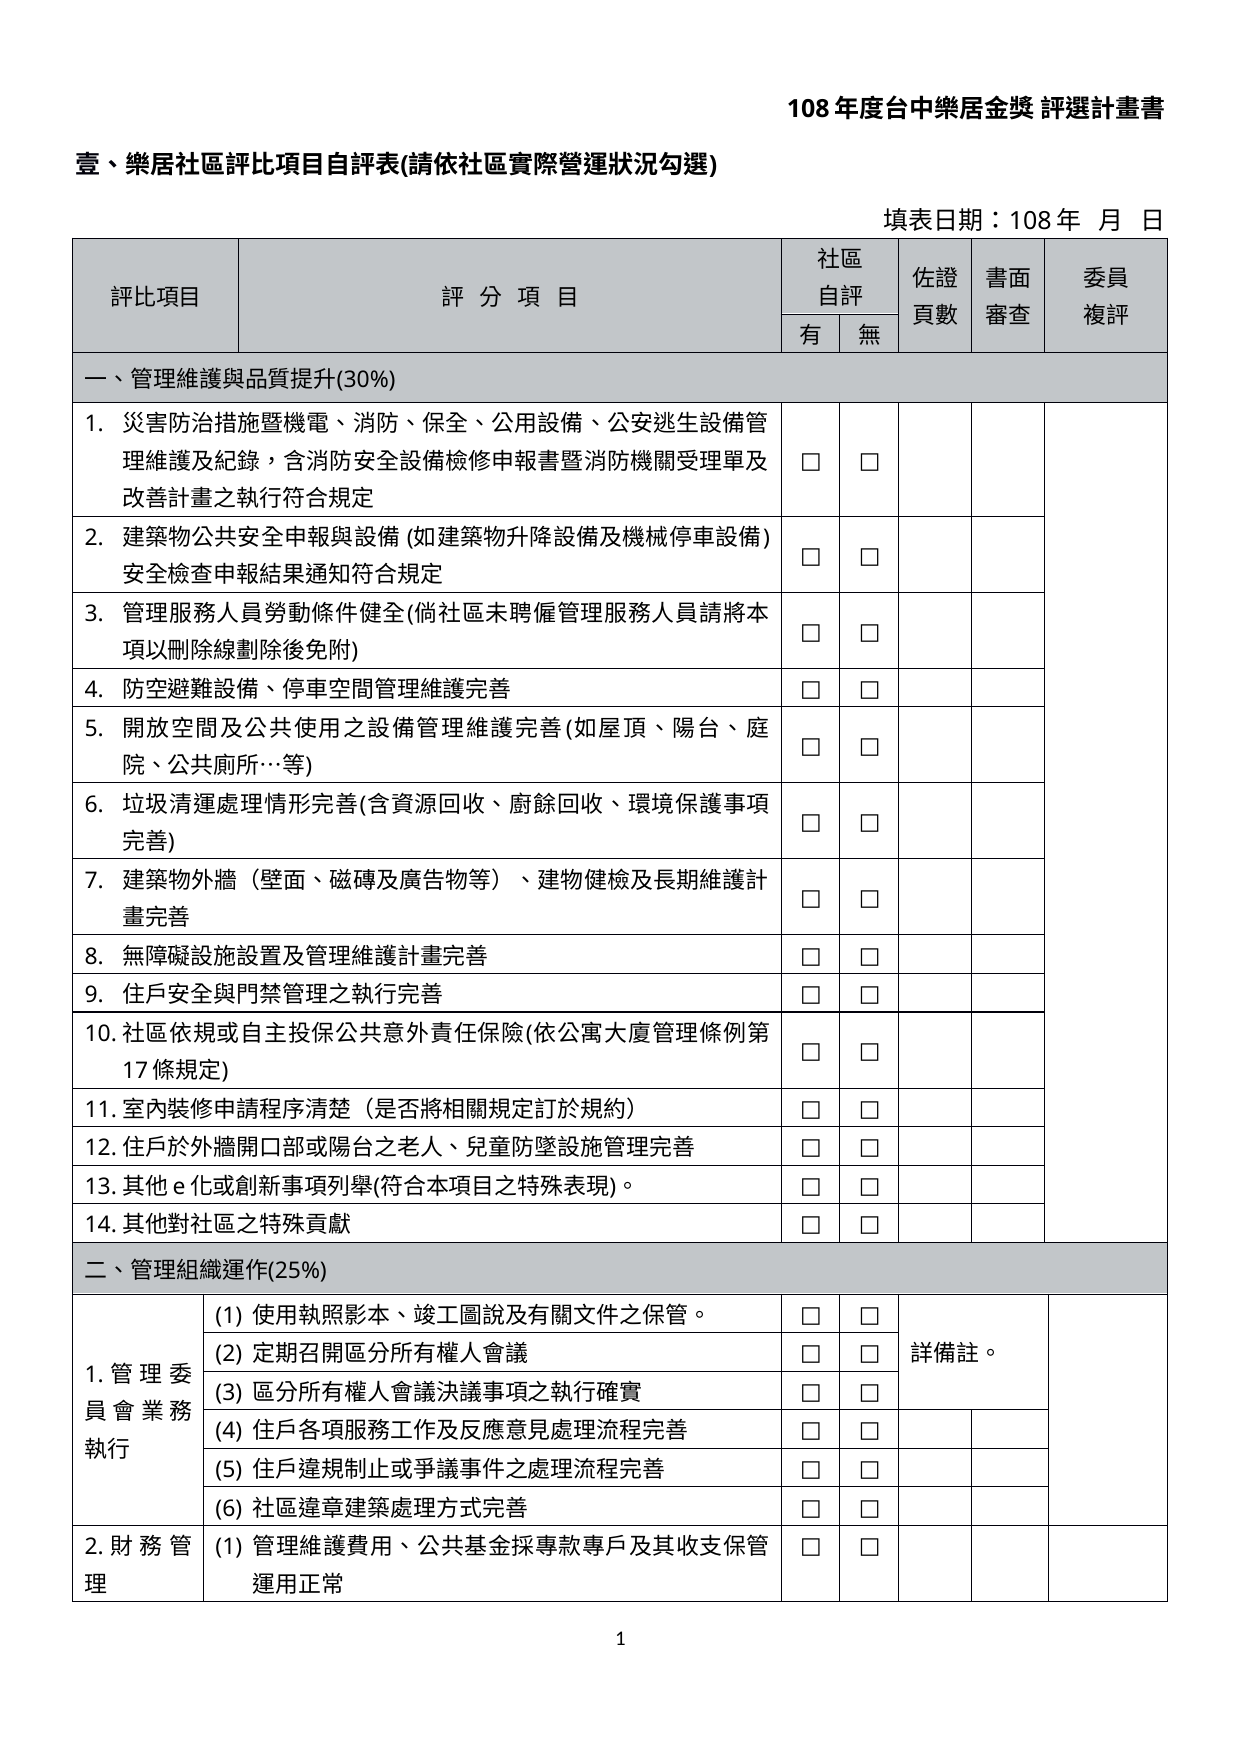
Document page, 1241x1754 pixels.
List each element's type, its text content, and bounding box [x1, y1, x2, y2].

table_cell □ [782, 1449, 839, 1486]
table_cell [899, 1204, 971, 1242]
table_cell [972, 1526, 1048, 1601]
text 填表日期：108年 月 日 [75, 200, 1165, 237]
table_cell □ [782, 1295, 839, 1332]
table_cell 1.管理委員會業務執行 [73, 1295, 203, 1525]
table_cell 2.財務管理 [73, 1526, 203, 1601]
table_cell 有 [782, 315, 839, 352]
table_cell [899, 403, 971, 516]
table_cell [972, 403, 1044, 516]
table_cell □ [782, 1013, 839, 1087]
table_cell 住戶違規制止或爭議事件之處理流程完善 [204, 1449, 781, 1486]
table_cell □ [840, 1410, 898, 1448]
table_cell [899, 517, 971, 592]
table_header 評 分 項 目 [239, 239, 781, 352]
table_cell □ [782, 935, 839, 973]
table_cell [972, 1410, 1048, 1448]
table_cell □ [782, 1372, 839, 1409]
table_cell [972, 669, 1044, 706]
table_cell [899, 1013, 971, 1087]
table_cell □ [840, 974, 898, 1011]
table_cell [899, 935, 971, 973]
table_cell □ [840, 1127, 898, 1164]
table_cell □ [782, 1487, 839, 1525]
table_cell □ [840, 1013, 898, 1087]
table_cell □ [782, 859, 839, 934]
table_cell [899, 859, 971, 934]
table_cell [899, 1487, 971, 1525]
table_cell [1049, 1295, 1167, 1525]
table_cell [972, 974, 1044, 1011]
table_cell 垃圾清運處理情形完善(含資源回收、廚餘回收、環境保護事項完善) [73, 783, 781, 858]
table_cell 區分所有權人會議決議事項之執行確實 [204, 1372, 781, 1409]
table_cell □ [840, 1449, 898, 1486]
table_cell □ [840, 1526, 898, 1601]
table_header 評比項目 [73, 239, 238, 352]
table_cell [972, 593, 1044, 668]
table_cell □ [840, 1333, 898, 1371]
table_cell [899, 1127, 971, 1164]
table_cell □ [782, 783, 839, 858]
table_cell [972, 1166, 1044, 1203]
table_cell □ [840, 1372, 898, 1409]
table_cell □ [840, 935, 898, 973]
table_cell □ [840, 669, 898, 706]
table_cell 住戶安全與門禁管理之執行完善 [73, 974, 781, 1011]
table_cell 其他e化或創新事項列舉(符合本項目之特殊表現)。 [73, 1166, 781, 1203]
table_cell □ [782, 669, 839, 706]
table_cell □ [782, 707, 839, 782]
table_header 佐證 頁數 [899, 239, 971, 352]
table_cell □ [782, 1204, 839, 1242]
table_cell [972, 935, 1044, 973]
table_cell □ [782, 1166, 839, 1203]
table_cell □ [782, 403, 839, 516]
table_header 書面 審查 [972, 239, 1044, 352]
table_cell □ [782, 593, 839, 668]
table_cell 使用執照影本、竣工圖說及有關文件之保管。 [204, 1295, 781, 1332]
table_cell [899, 1410, 971, 1448]
table_cell [899, 783, 971, 858]
table_cell □ [840, 1089, 898, 1126]
table_cell 社區依規或自主投保公共意外責任保險(依公寓大廈管理條例第17條規定) [73, 1013, 781, 1087]
table_cell [972, 1089, 1044, 1126]
table_cell [899, 669, 971, 706]
table_cell [899, 1166, 971, 1203]
table_cell [1045, 403, 1167, 1242]
table_cell □ [782, 517, 839, 592]
table_cell [972, 859, 1044, 934]
table_cell [972, 1449, 1048, 1486]
table_cell 二、管理組織運作(25%) [73, 1243, 1167, 1293]
table_cell □ [782, 1089, 839, 1126]
table_cell □ [840, 707, 898, 782]
table_cell 管理服務人員勞動條件健全(倘社區未聘僱管理服務人員請將本項以刪除線劃除後免附) [73, 593, 781, 668]
table_cell [899, 1089, 971, 1126]
table_cell 災害防治措施暨機電、消防、保全、公用設備、公安逃生設備管理維護及紀錄，含消防安全設備檢修申報書暨消防機關受理單及改善計畫之執行符合規定 [73, 403, 781, 516]
table_cell [899, 1449, 971, 1486]
table_cell [899, 707, 971, 782]
table_cell [972, 783, 1044, 858]
table_cell 詳備註。 [899, 1295, 1048, 1409]
table_header 社區 自評 [782, 239, 898, 313]
table_cell □ [782, 1526, 839, 1601]
table_cell □ [840, 1204, 898, 1242]
table_cell □ [840, 1487, 898, 1525]
table_cell 一、管理維護與品質提升(30%) [73, 353, 1167, 402]
table_cell 其他對社區之特殊貢獻 [73, 1204, 781, 1242]
table_cell 建築物公共安全申報與設備 (如建築物升降設備及機械停車設備)安全檢查申報結果通知符合規定 [73, 517, 781, 592]
table_cell 住戶於外牆開口部或陽台之老人、兒童防墜設施管理完善 [73, 1127, 781, 1164]
table_cell □ [840, 859, 898, 934]
table_cell □ [782, 1410, 839, 1448]
table_cell □ [782, 1127, 839, 1164]
table_cell □ [840, 1295, 898, 1332]
table_cell [1049, 1526, 1167, 1601]
table_cell [972, 1487, 1048, 1525]
table_cell 開放空間及公共使用之設備管理維護完善(如屋頂、陽台、庭院、公共廁所…等) [73, 707, 781, 782]
table_cell [899, 593, 971, 668]
table_cell [972, 1013, 1044, 1087]
table_cell 住戶各項服務工作及反應意見處理流程完善 [204, 1410, 781, 1448]
table_cell 社區違章建築處理方式完善 [204, 1487, 781, 1525]
table_header 委員 複評 [1045, 239, 1167, 352]
table_cell 管理維護費用、公共基金採專款專戶及其收支保管運用正常 [204, 1526, 781, 1601]
table_cell □ [840, 593, 898, 668]
table_cell [972, 707, 1044, 782]
table_cell □ [840, 783, 898, 858]
table_cell □ [840, 517, 898, 592]
table_cell 無障礙設施設置及管理維護計畫完善 [73, 935, 781, 973]
table_cell □ [840, 1166, 898, 1203]
table_cell [972, 517, 1044, 592]
table_cell [972, 1204, 1044, 1242]
table_cell □ [782, 1333, 839, 1371]
table_cell 無 [840, 315, 898, 352]
table_cell 建築物外牆（壁面、磁磚及廣告物等）、建物健檢及長期維護計畫完善 [73, 859, 781, 934]
table_cell □ [782, 974, 839, 1011]
table_cell [899, 1526, 971, 1601]
table_cell 室內裝修申請程序清楚（是否將相關規定訂於規約） [73, 1089, 781, 1126]
table_cell □ [840, 403, 898, 516]
table_cell [972, 1127, 1044, 1164]
list 樂居社區評比項目自評表(請依社區實際營運狀況勾選) [75, 144, 1165, 181]
table_cell [899, 974, 971, 1011]
table_cell 定期召開區分所有權人會議 [204, 1333, 781, 1371]
table_cell 防空避難設備、停車空間管理維護完善 [73, 669, 781, 706]
